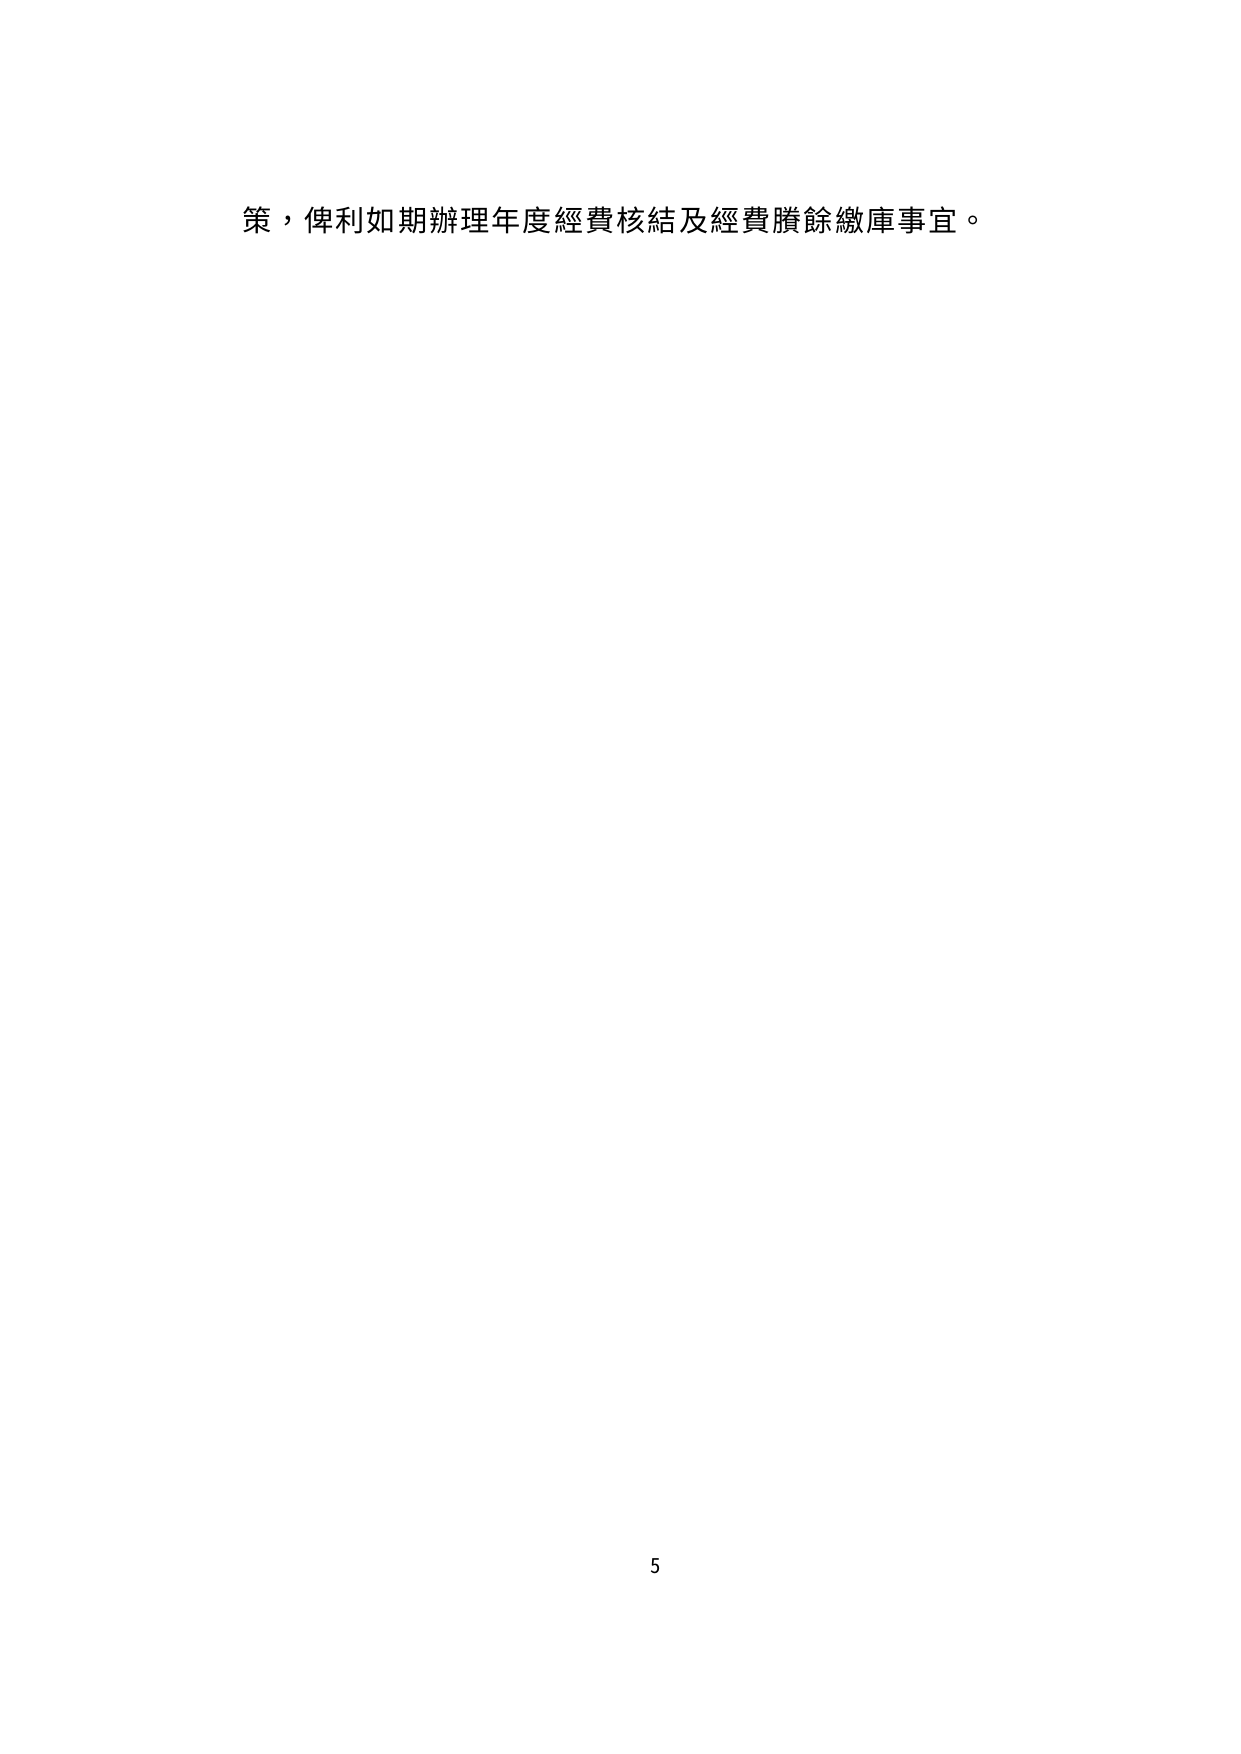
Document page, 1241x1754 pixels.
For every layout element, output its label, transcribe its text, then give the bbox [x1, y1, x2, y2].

text 綜上，近年駐外館處經常性經費賸餘數概呈增加趨勢，為避免鉅額賸餘經費長期滯留駐外館處，外交部允研謀善策，俾利如期辦理年度經費核結及經費賸餘繳庫事宜。 [237, 177, 1032, 240]
